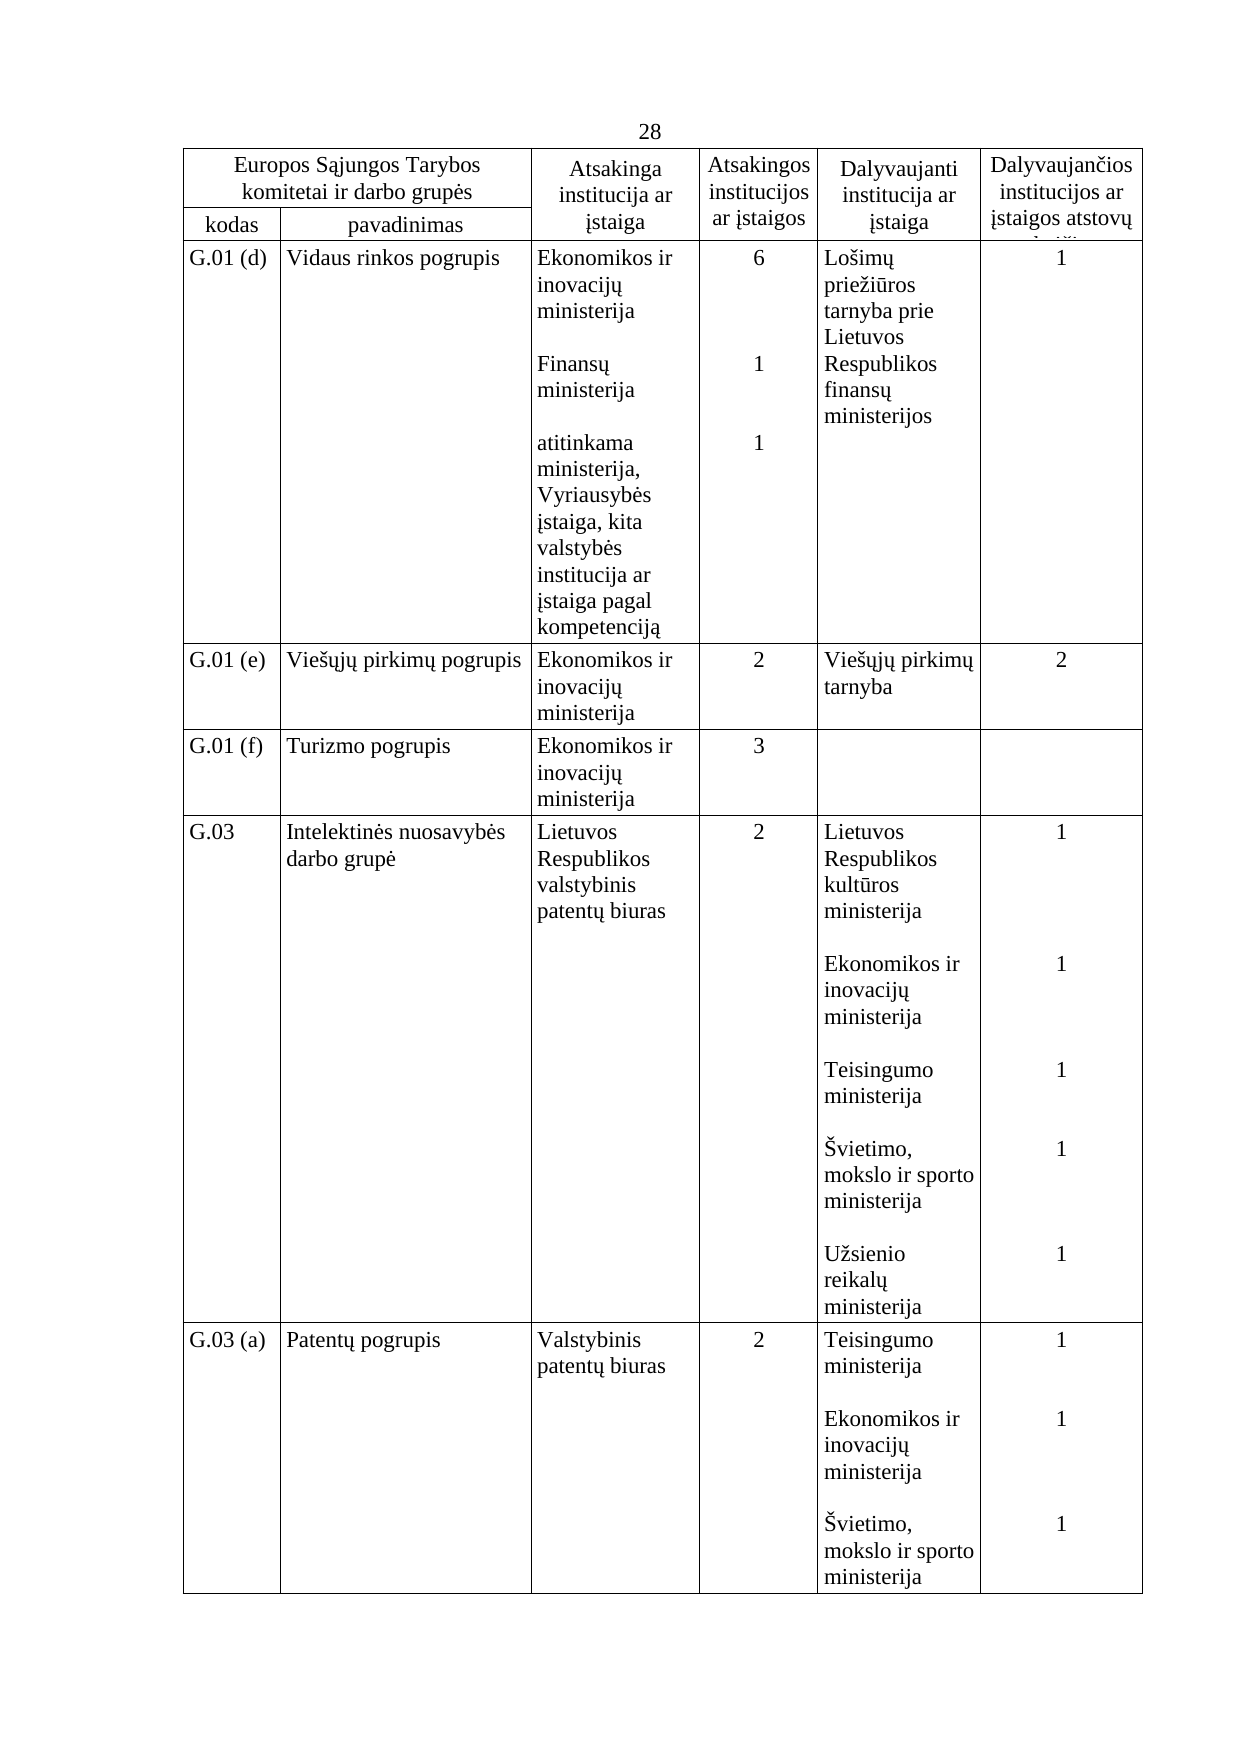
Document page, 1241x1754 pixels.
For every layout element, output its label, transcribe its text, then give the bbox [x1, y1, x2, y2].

table_cell pavadinimas [281, 208, 531, 240]
table_cell 2 [700, 644, 817, 728]
table_cell G.01 (f) [184, 730, 280, 814]
table_cell G.03 (a) [184, 1323, 280, 1592]
table_cell G.01 (d) [184, 241, 280, 643]
table_cell Teisingumo ministerija Ekonomikos ir inovacijų ministerija Švietimo, mokslo ir sporto ministerija [818, 1323, 980, 1592]
table_cell G.01 (e) [184, 644, 280, 728]
table_cell [818, 730, 980, 814]
table_cell 1 [981, 241, 1142, 643]
table_header Dalyvaujančios institucijos ar įstaigos atstovų skaičius [981, 149, 1142, 240]
table_cell 1 1 1 [981, 1323, 1142, 1592]
table_header Europos Sąjungos Tarybos komitetai ir darbo grupės [184, 149, 531, 207]
table_header Dalyvaujanti institucija ar įstaiga [818, 149, 980, 240]
table_cell [981, 730, 1142, 814]
table_cell Patentų pogrupis [281, 1323, 531, 1592]
table_cell Ekonomikos ir inovacijų ministerija Finansų ministerija atitinkama ministerija, Vyriausybės įstaiga, kita valstybės institucija ar įstaiga pagal kompetenciją [532, 241, 699, 643]
table_cell Ekonomikos ir inovacijų ministerija [532, 644, 699, 728]
table_header Atsakingos institucijos ar įstaigos atstovų skaičius [700, 149, 817, 240]
table_cell Lošimų priežiūros tarnyba prie Lietuvos Respublikos finansų ministerijos [818, 241, 980, 643]
table_cell G.03 [184, 816, 280, 1322]
table_cell 2 [700, 1323, 817, 1592]
table_cell Turizmo pogrupis [281, 730, 531, 814]
table_cell Ekonomikos ir inovacijų ministerija [532, 730, 699, 814]
table_cell 3 [700, 730, 817, 814]
table_cell Lietuvos Respublikos valstybinis patentų biuras [532, 816, 699, 1322]
table_cell Viešųjų pirkimų tarnyba [818, 644, 980, 728]
table_cell 2 [981, 644, 1142, 728]
table_cell 1 1 1 1 1 [981, 816, 1142, 1322]
table_cell Viešųjų pirkimų pogrupis [281, 644, 531, 728]
table_cell 6 1 1 [700, 241, 817, 643]
table_cell Lietuvos Respublikos kultūros ministerija Ekonomikos ir inovacijų ministerija Teisingumo ministerija Švietimo, mokslo ir sporto ministerija Užsienio reikalų ministerija [818, 816, 980, 1322]
table_cell Intelektinės nuosavybės darbo grupė [281, 816, 531, 1322]
table_cell kodas [184, 208, 280, 240]
table_cell Valstybinis patentų biuras [532, 1323, 699, 1592]
table_header Atsakinga institucija ar įstaiga [532, 149, 699, 240]
table_cell 2 [700, 816, 817, 1322]
table_cell Vidaus rinkos pogrupis [281, 241, 531, 643]
